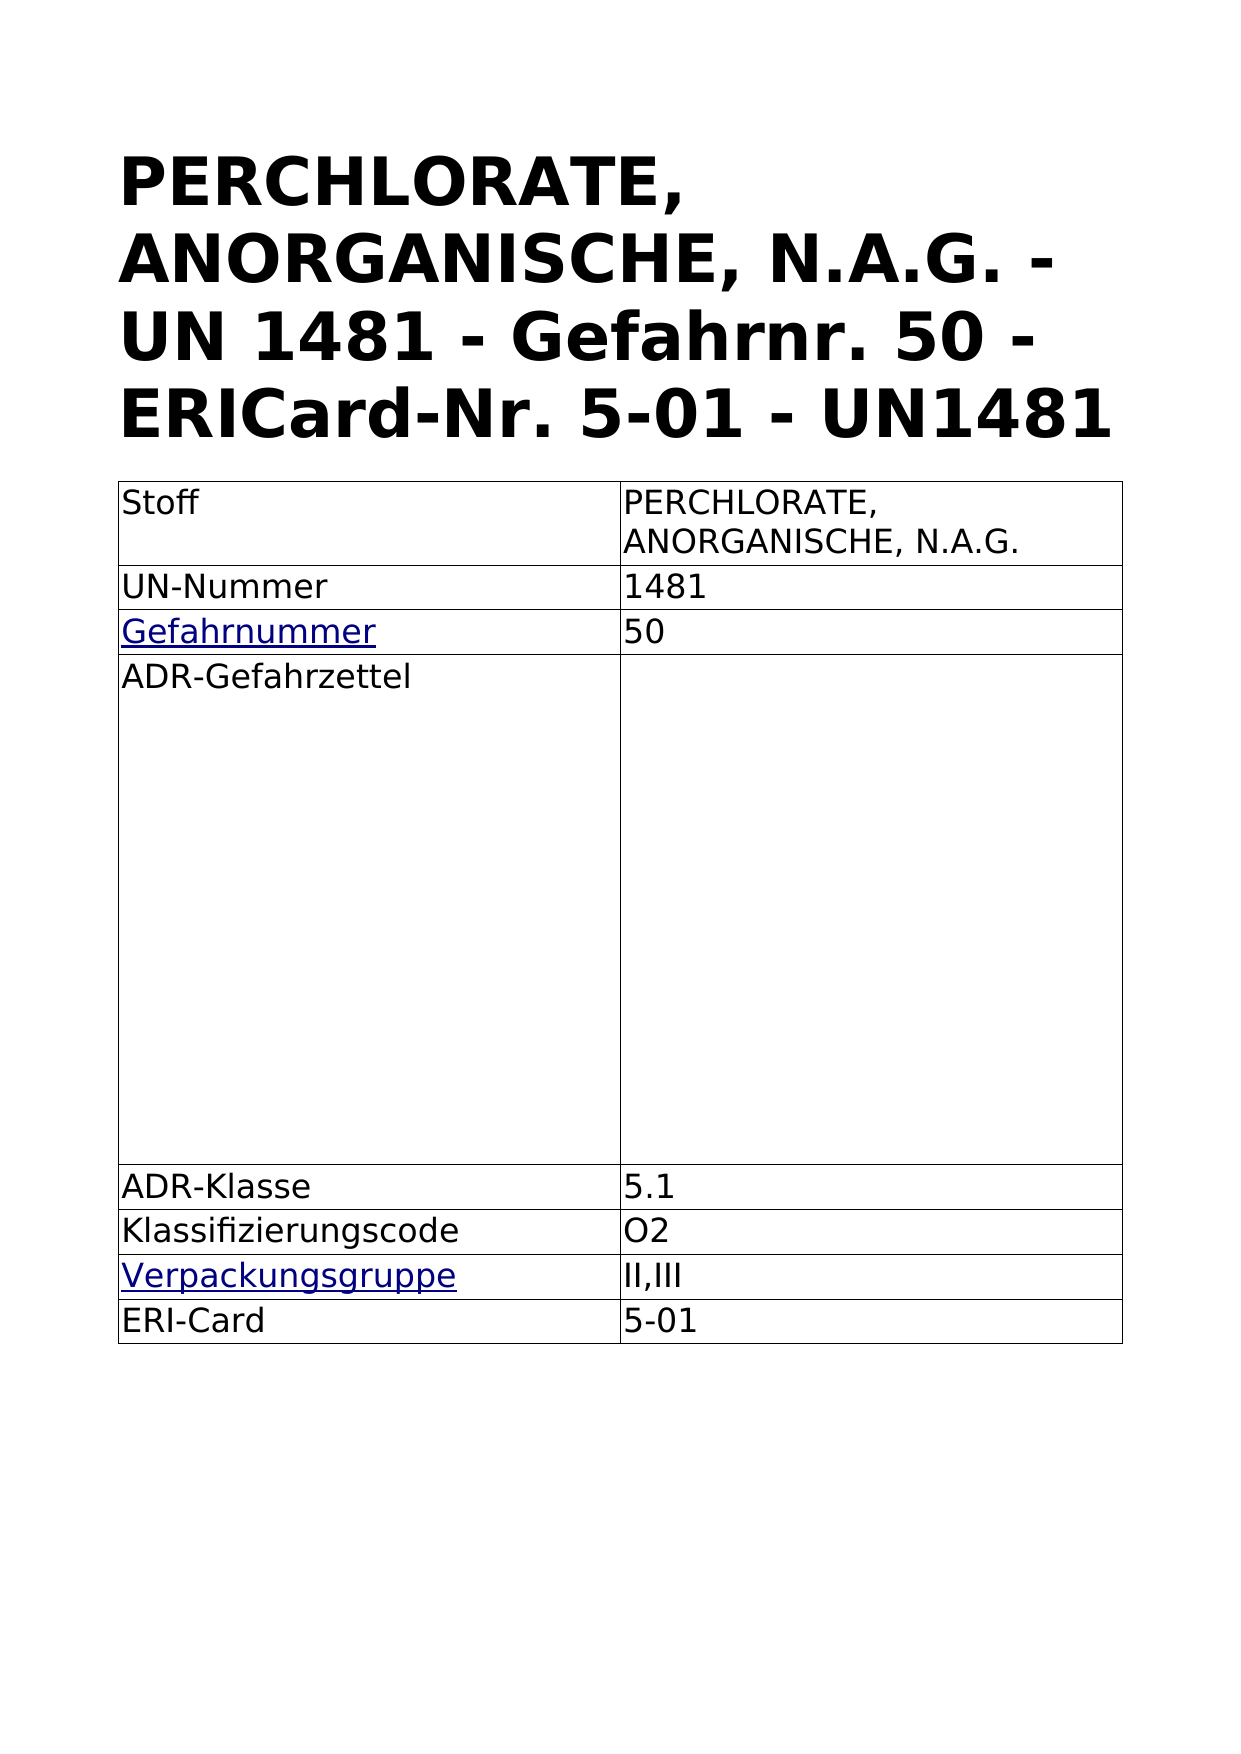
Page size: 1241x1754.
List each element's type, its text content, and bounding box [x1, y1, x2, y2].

table_cell O2 [621, 1210, 1122, 1254]
subtitle PERCHLORATE, ANORGANISCHE, N.A.G. - UN 1481 - Gefahrnr. 50 - ERICard-Nr. 5-01 - UN1481 [118, 143, 1122, 453]
table_cell ADR-Gefahrzettel [119, 655, 620, 1164]
table_cell 5.1 [621, 1165, 1122, 1209]
table_cell 1481 [621, 566, 1122, 609]
table_cell Klassifizierungscode [119, 1210, 620, 1254]
table_header Stoff [119, 482, 620, 564]
table_cell ERI-Card [119, 1300, 620, 1343]
table_cell Gefahrnummer [119, 610, 620, 654]
table_cell UN-Nummer [119, 566, 620, 609]
table_cell II,III [621, 1255, 1122, 1298]
table_cell 5-01 [621, 1300, 1122, 1343]
table_cell [621, 655, 1122, 1164]
table_cell 50 [621, 610, 1122, 654]
table_cell ADR-Klasse [119, 1165, 620, 1209]
table_cell Verpackungsgruppe [119, 1255, 620, 1298]
table_header PERCHLORATE, ANORGANISCHE, N.A.G. [621, 482, 1122, 564]
